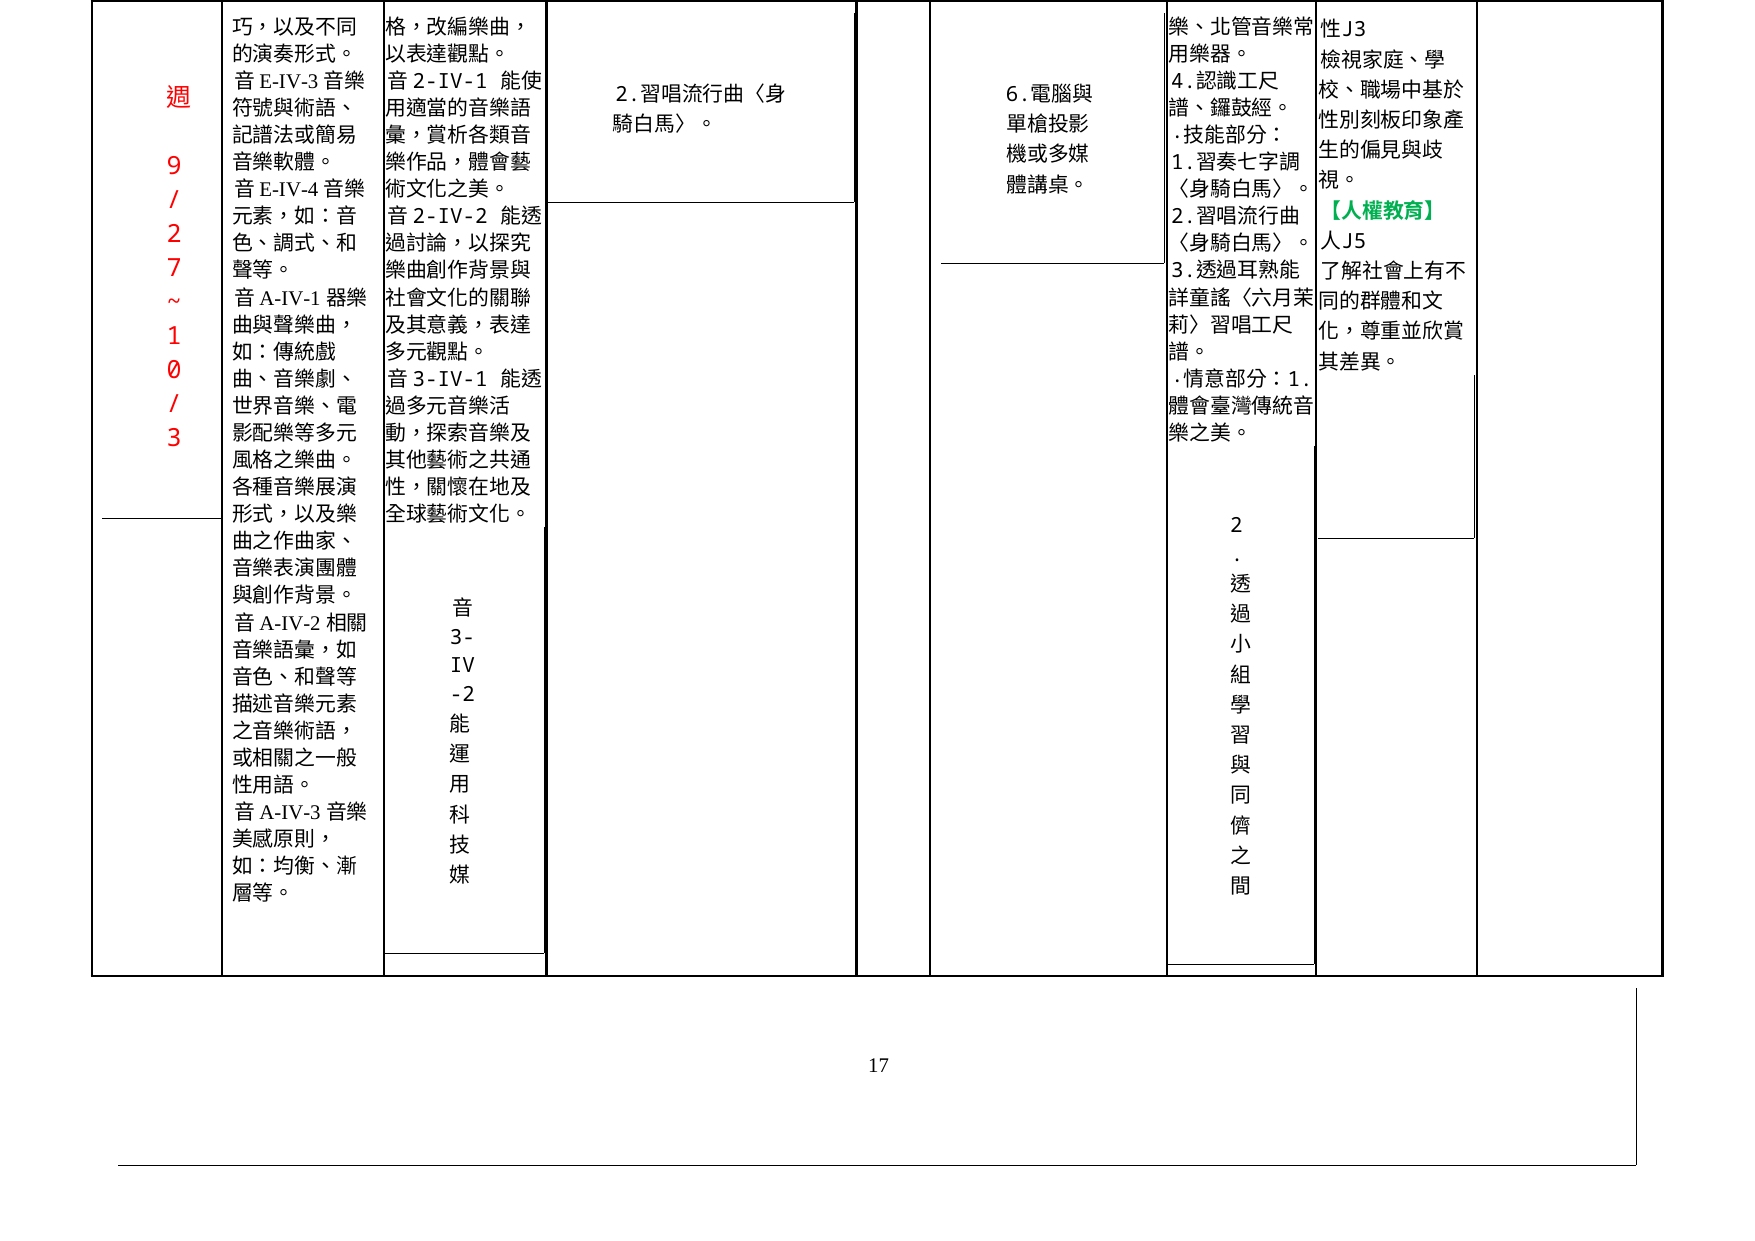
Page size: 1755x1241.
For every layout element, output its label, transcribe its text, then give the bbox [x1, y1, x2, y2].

table_cell 巧，以及不同的演奏形式。 音E-IV-3 音樂符號與術語、記譜法或簡易音樂軟體。 音E-IV-4 音樂元素，如：音色、調式、和聲等。 音A-IV-1 器樂曲與聲樂曲，如：傳統戲曲、音樂劇、世界音樂、電影配樂等多元風格之樂曲。各種音樂展演形式，以及樂曲之作曲家、音樂表演團體與創作背景。 音A-IV-2 相關音樂語彙，如音色、和聲等描述音樂元素之音樂術語，或相關之一般性用語。 音A-IV-3 音樂美感原則，如：均衡、漸層等。 [223, 2, 383, 974]
table_cell 1.音樂CD、VCD、DVD。 2.歌曲伴奏譜。 3.中音直笛指法表。 4.鋼琴或數位鋼琴。 5.DVD播放器與音響。 6.電腦與單槍投影機或多媒體講桌。 [931, 2, 1166, 974]
table_cell 格，改編樂曲，以表達觀點。 音2-IV-1 能使用適當的音樂語彙，賞析各類音樂作品，體會藝術文化之美。 音2-IV-2 能透過討論，以探究樂曲創作背景與社會文化的關聯及其意義，表達多元觀點。 音3-IV-1 能透過多元音樂活動，探索音樂及其他藝術之共通性，關懷在地及全球藝術文化。 音3-IV-2 能運用科技媒 [385, 2, 545, 974]
table_cell 2.習唱流行曲〈身騎白馬〉。 [548, 2, 855, 974]
table_cell 性J3 檢視家庭、學校、職場中基於性別刻板印象產生的偏見與歧視。 【人權教育】 人J5 了解社會上有不同的群體和文化，尊重並欣賞其差異。 [1317, 2, 1476, 974]
table_cell 樂、北管音樂常用樂器。 4.認識工尺譜、鑼鼓經。 ‧技能部分： 1.習奏七字調〈身騎白馬〉。 2.習唱流行曲〈身騎白馬〉。 3.透過耳熟能詳童謠〈六月茉莉〉習唱工尺譜。 ‧情意部分：1.體會臺灣傳統音樂之美。 2.透過小組學習與同儕之間 [1168, 2, 1315, 974]
table_cell 1 [858, 2, 929, 974]
table_cell 週 9/27~10/3 [93, 2, 221, 974]
table_cell [1478, 2, 1661, 974]
